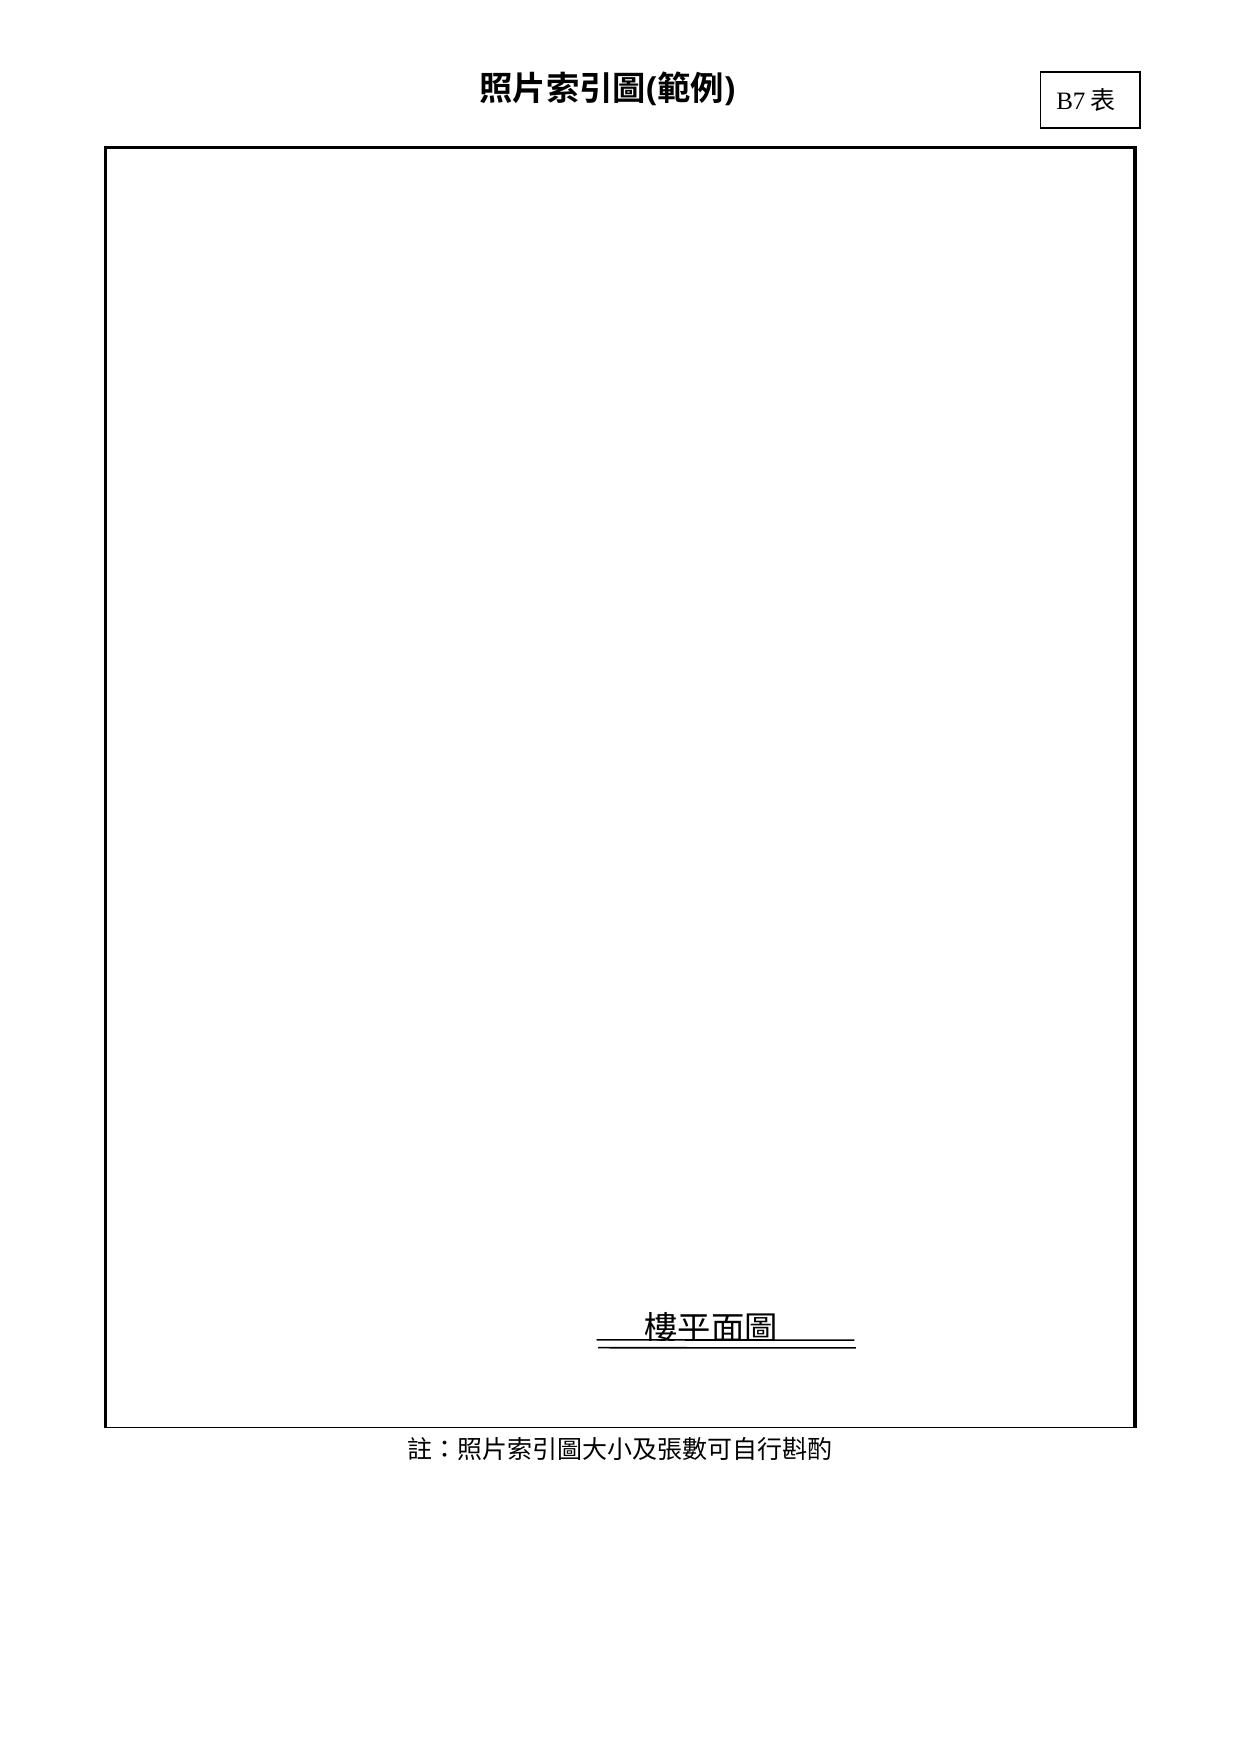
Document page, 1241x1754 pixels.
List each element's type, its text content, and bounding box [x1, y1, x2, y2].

text B7表 [1056, 80, 1124, 116]
text 註：照片索引圖大小及張數可自行斟酌 [118, 1428, 1122, 1466]
table_header [107, 149, 1133, 1427]
text [1041, 73, 1139, 127]
text 照片索引圖(範例) [118, 71, 1040, 129]
